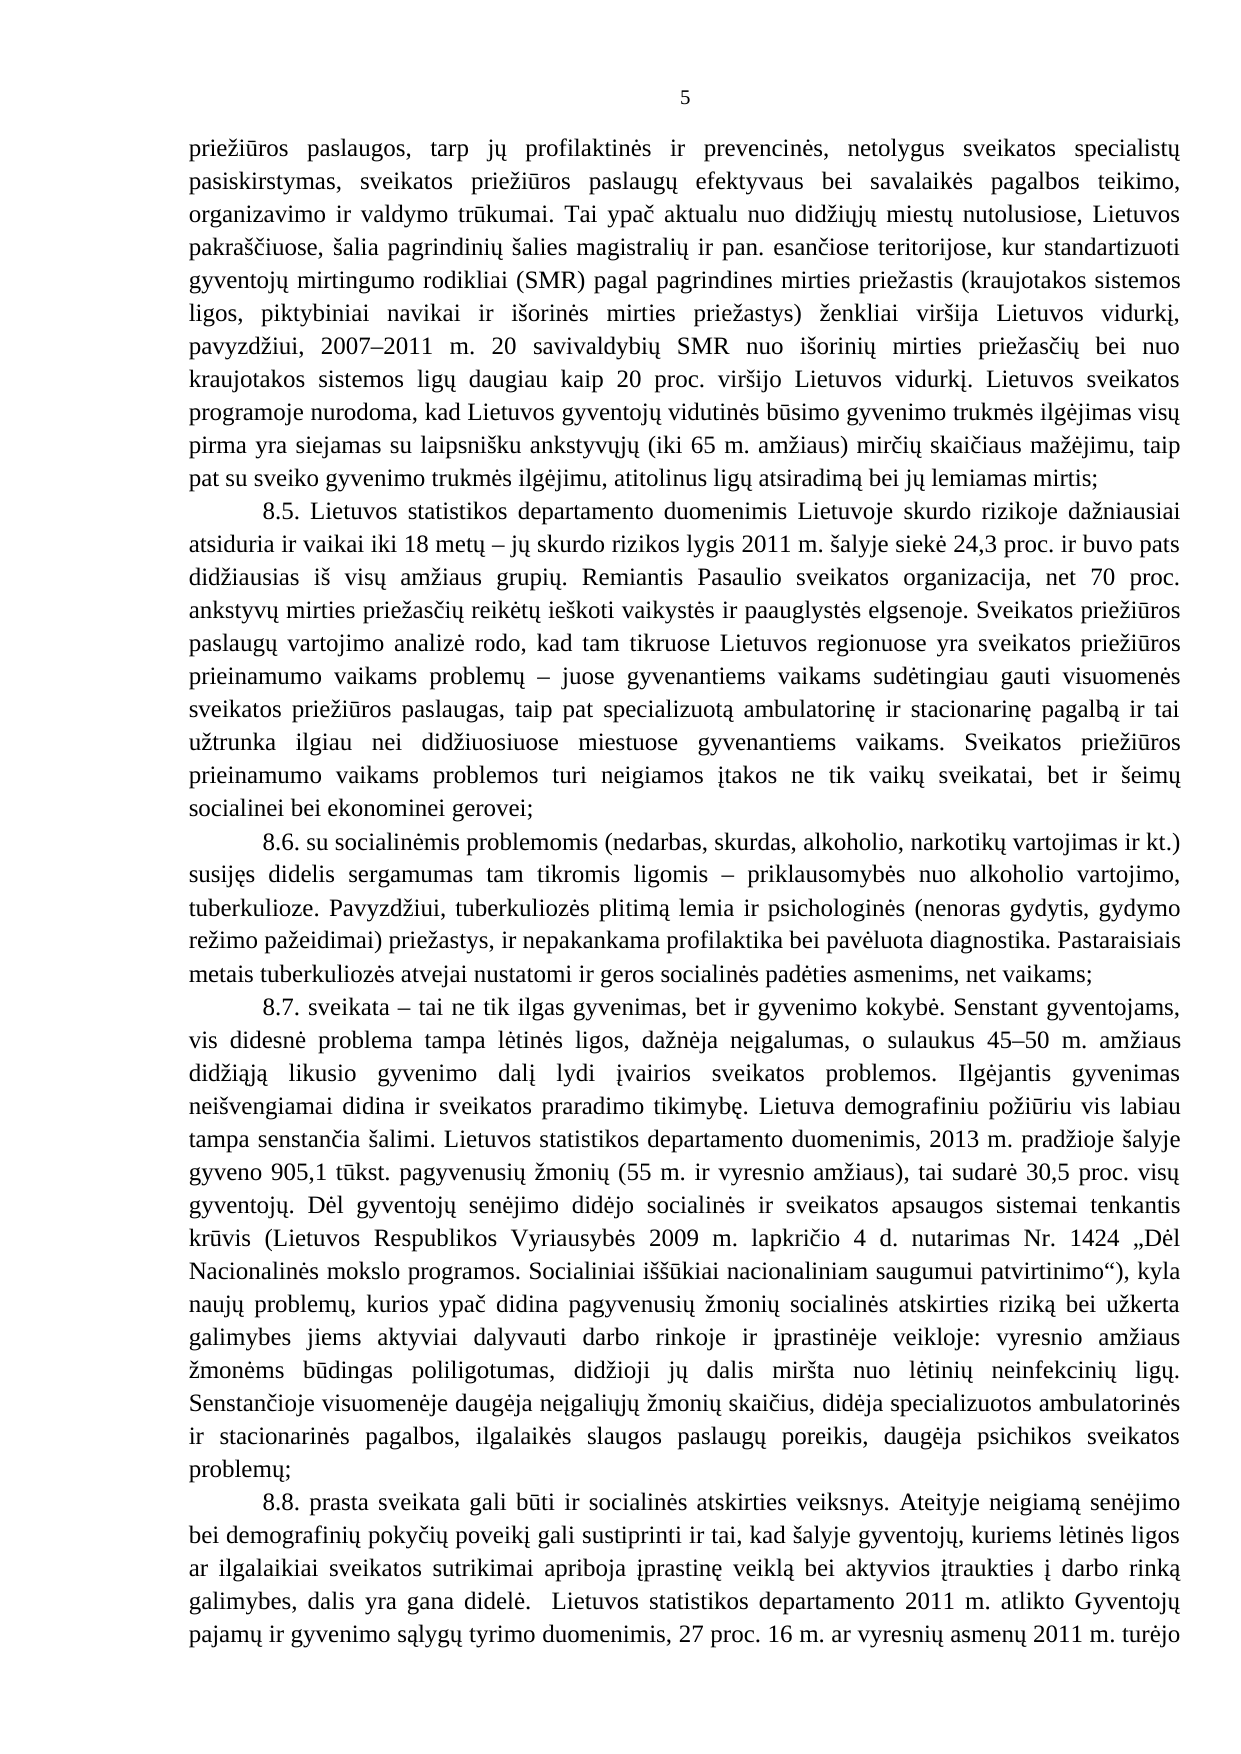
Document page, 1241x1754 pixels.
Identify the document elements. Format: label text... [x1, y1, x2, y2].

text 8.7. sveikata – tai ne tik ilgas gyvenimas, bet ir gyvenimo kokybė. Senstant gyventojams, vis didesnė problema tampa lėtinės ligos, dažnėja neįgalumas, o sulaukus 45–50 m. amžiaus didžiąją likusio gyvenimo dalį lydi įvairios sveikatos problemos. Ilgėjantis gyvenimas neišvengiamai didina ir sveikatos praradimo tikimybę. Lietuva demografiniu požiūriu vis labiau tampa senstančia šalimi. Lietuvos statistikos departamento duomenimis, 2013 m. pradžioje šalyje gyveno 905,1 tūkst. pagyvenusių žmonių (55 m. ir vyresnio amžiaus), tai sudarė 30,5 proc. visų gyventojų. Dėl gyventojų senėjimo didėjo socialinės ir sveikatos apsaugos sistemai tenkantis krūvis (Lietuvos Respublikos Vyriausybės 2009 m. lapkričio 4 d. nutarimas Nr. 1424 „Dėl Nacionalinės mokslo programos. Socialiniai iššūkiai nacionaliniam saugumui patvirtinimo“), kyla naujų problemų, kurios ypač didina pagyvenusių žmonių socialinės atskirties riziką bei užkerta galimybes jiems aktyviai dalyvauti darbo rinkoje ir įprastinėje veikloje: vyresnio amžiaus žmonėms būdingas poliligotumas, didžioji jų dalis miršta nuo lėtinių neinfekcinių ligų. Senstančioje visuomenėje daugėja neįgaliųjų žmonių skaičius, didėja specializuotos ambulatorinės ir stacionarinės pagalbos, ilgalaikės slaugos paslaugų poreikis, daugėja psichikos sveikatos problemų; [188, 992, 1181, 1483]
text 8.6. su socialinėmis problemomis (nedarbas, skurdas, alkoholio, narkotikų vartojimas ir kt.) susijęs didelis sergamumas tam tikromis ligomis – priklausomybės nuo alkoholio vartojimo, tuberkulioze. Pavyzdžiui, tuberkuliozės plitimą lemia ir psichologinės (nenoras gydytis, gydymo režimo pažeidimai) priežastys, ir nepakankama profilaktika bei pavėluota diagnostika. Pastaraisiais metais tuberkuliozės atvejai nustatomi ir geros socialinės padėties asmenims, net vaikams; [188, 827, 1181, 987]
text 8.5. Lietuvos statistikos departamento duomenimis Lietuvoje skurdo rizikoje dažniausiai atsiduria ir vaikai iki 18 metų – jų skurdo rizikos lygis 2011 m. šalyje siekė 24,3 proc. ir buvo pats didžiausias iš visų amžiaus grupių. Remiantis Pasaulio sveikatos organizacija, net 70 proc. ankstyvų mirties priežasčių reikėtų ieškoti vaikystės ir paauglystės elgsenoje. Sveikatos priežiūros paslaugų vartojimo analizė rodo, kad tam tikruose Lietuvos regionuose yra sveikatos priežiūros prieinamumo vaikams problemų – juose gyvenantiems vaikams sudėtingiau gauti visuomenės sveikatos priežiūros paslaugas, taip pat specializuotą ambulatorinę ir stacionarinę pagalbą ir tai užtrunka ilgiau nei didžiuosiuose miestuose gyvenantiems vaikams. Sveikatos priežiūros prieinamumo vaikams problemos turi neigiamos įtakos ne tik vaikų sveikatai, bet ir šeimų socialinei bei ekonominei gerovei; [188, 496, 1181, 822]
text priežiūros paslaugos, tarp jų profilaktinės ir prevencinės, netolygus sveikatos specialistų pasiskirstymas, sveikatos priežiūros paslaugų efektyvaus bei savalaikės pagalbos teikimo, organizavimo ir valdymo trūkumai. Tai ypač aktualu nuo didžiųjų miestų nutolusiose, Lietuvos pakraščiuose, šalia pagrindinių šalies magistralių ir pan. esančiose teritorijose, kur standartizuoti gyventojų mirtingumo rodikliai (SMR) pagal pagrindines mirties priežastis (kraujotakos sistemos ligos, piktybiniai navikai ir išorinės mirties priežastys) ženkliai viršija Lietuvos vidurkį, pavyzdžiui, 2007–2011 m. 20 savivaldybių SMR nuo išorinių mirties priežasčių bei nuo kraujotakos sistemos ligų daugiau kaip 20 proc. viršijo Lietuvos vidurkį. Lietuvos sveikatos programoje nurodoma, kad Lietuvos gyventojų vidutinės būsimo gyvenimo trukmės ilgėjimas visų pirma yra siejamas su laipsnišku ankstyvųjų (iki 65 m. amžiaus) mirčių skaičiaus mažėjimu, taip pat su sveiko gyvenimo trukmės ilgėjimu, atitolinus ligų atsiradimą bei jų lemiamas mirtis; [188, 133, 1181, 492]
text 8.8. prasta sveikata gali būti ir socialinės atskirties veiksnys. Ateityje neigiamą senėjimo bei demografinių pokyčių poveikį gali sustiprinti ir tai, kad šalyje gyventojų, kuriems lėtinės ligos ar ilgalaikiai sveikatos sutrikimai apriboja įprastinę veiklą bei aktyvios įtraukties į darbo rinką galimybes, dalis yra gana didelė. Lietuvos statistikos departamento 2011 m. atlikto Gyventojų pajamų ir gyvenimo sąlygų tyrimo duomenimis, 27 proc. 16 m. ar vyresnių asmenų 2011 m. turėjo [188, 1487, 1181, 1648]
